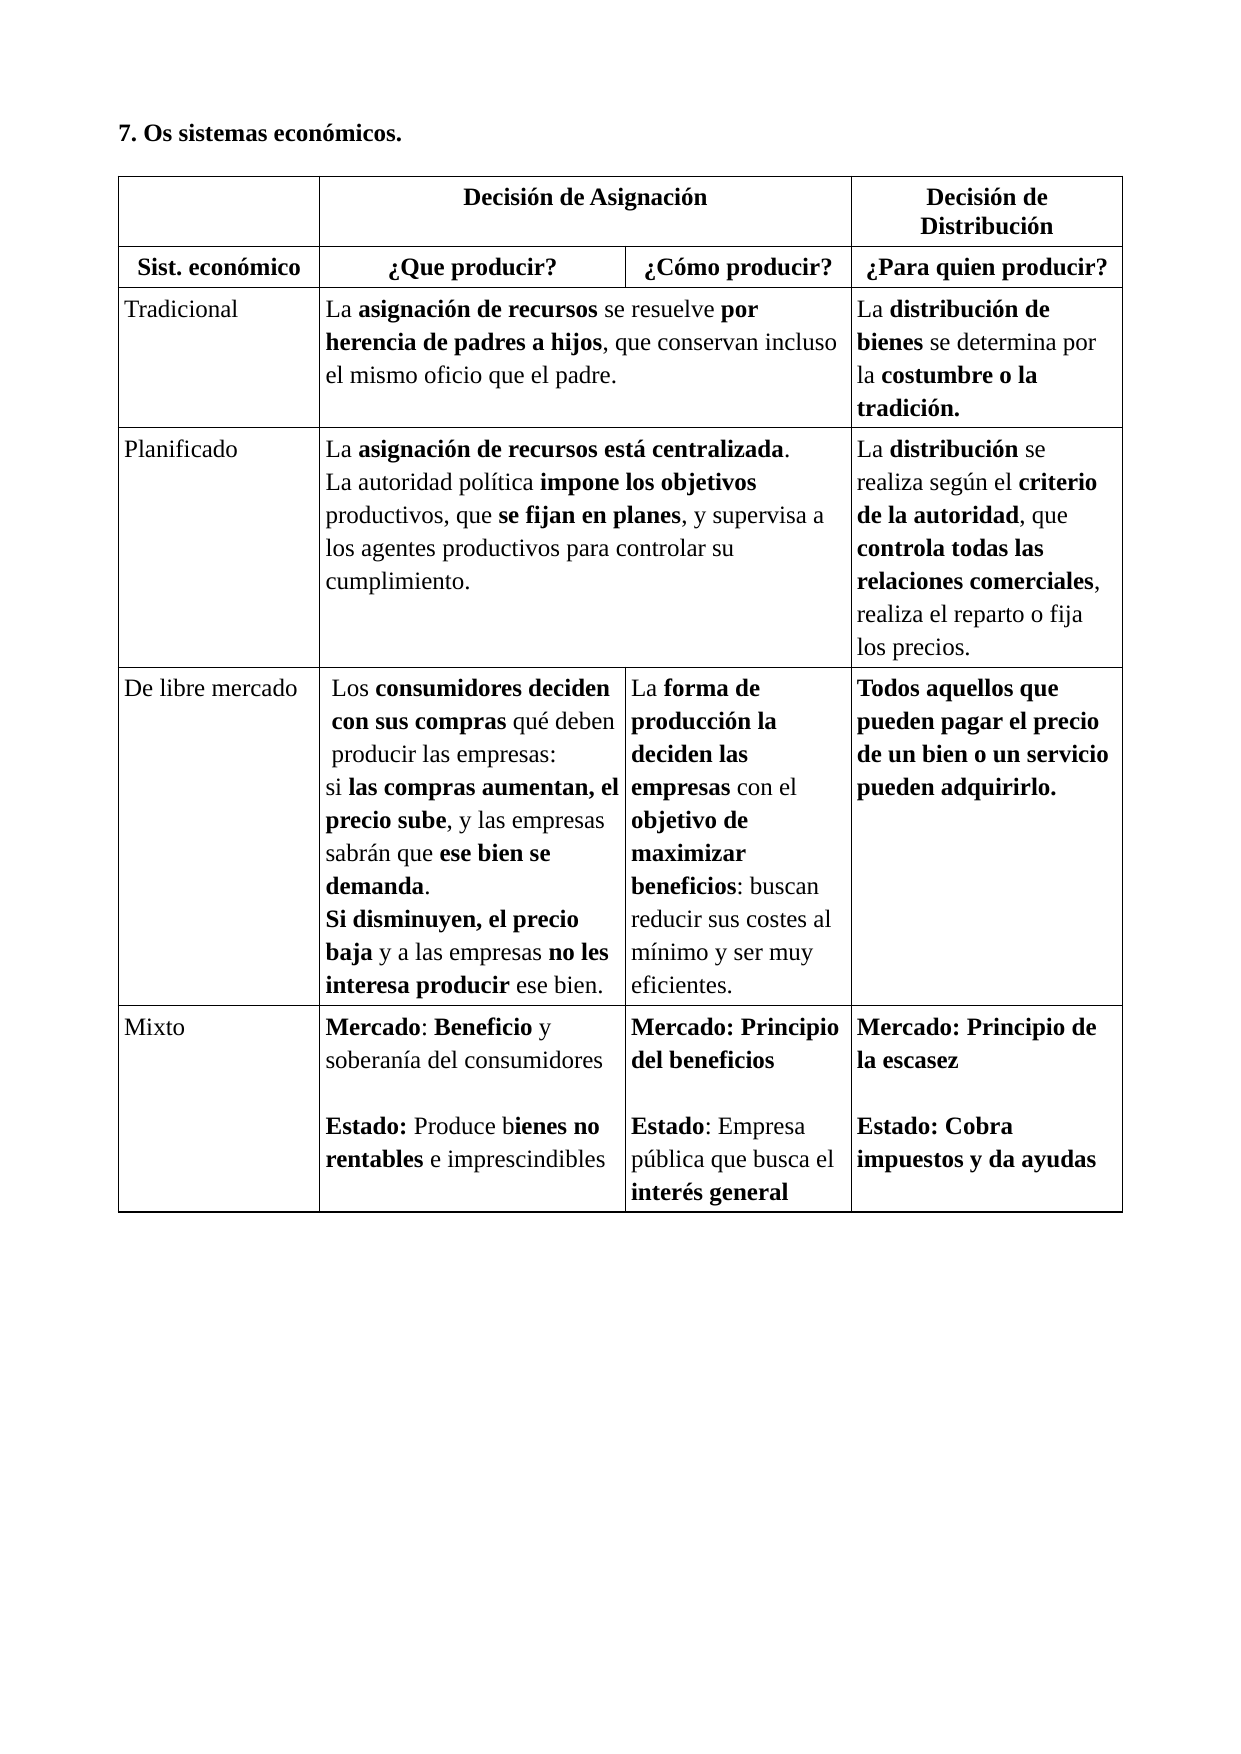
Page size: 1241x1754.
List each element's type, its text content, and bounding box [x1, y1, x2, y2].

table_cell Tradicional [119, 288, 319, 427]
table_cell Planificado [119, 428, 319, 667]
table_cell ¿Cómo producir? [626, 247, 851, 287]
table_cell La distribución de bienes se determina por la costumbre o la tradición. [852, 288, 1122, 427]
table_cell Los consumidores deciden con sus compras qué deben producir las empresas: si las compras aumentan, el precio sube, y las empresas sabrán que ese bien se demanda. Si disminuyen, el precio baja y a las empresas no les interesa producir ese bien. [320, 668, 625, 1005]
table_header [119, 177, 319, 246]
table_cell Mixto [119, 1006, 319, 1211]
table_cell De libre mercado [119, 668, 319, 1005]
table_cell La forma de producción la deciden las empresas con el objetivo de maximizar beneficios: buscan reducir sus costes al mínimo y ser muy eficientes. [626, 668, 851, 1005]
table_cell La distribución se realiza según el criterio de la autoridad, que controla todas las relaciones comerciales, realiza el reparto o fija los precios. [852, 428, 1122, 667]
table_cell La asignación de recursos se resuelve por herencia de padres a hijos, que conservan incluso el mismo oficio que el padre. [320, 288, 851, 427]
table_cell ¿Que producir? [320, 247, 625, 287]
table_cell Mercado: Principio del beneficios Estado: Empresa pública que busca el interés general [626, 1006, 851, 1211]
table_cell Todos aquellos que pueden pagar el precio de un bien o un servicio pueden adquirirlo. [852, 668, 1122, 1005]
table_cell Mercado: Principio de la escasez Estado: Cobra impuestos y da ayudas [852, 1006, 1122, 1211]
table_cell Sist. económico [119, 247, 319, 287]
table_cell Mercado: Beneficio y soberanía del consumidores Estado: Produce bienes no rentables e imprescindibles [320, 1006, 625, 1211]
table_cell La asignación de recursos está centralizada. La autoridad política impone los objetivos productivos, que se fijan en planes, y supervisa a los agentes productivos para controlar su cumplimiento. [320, 428, 851, 667]
text 7. Os sistemas económicos. [118, 118, 1122, 147]
table_header Decisión de Distribución [852, 177, 1122, 246]
table_cell ¿Para quien producir? [852, 247, 1122, 287]
table_header Decisión de Asignación [320, 177, 851, 246]
